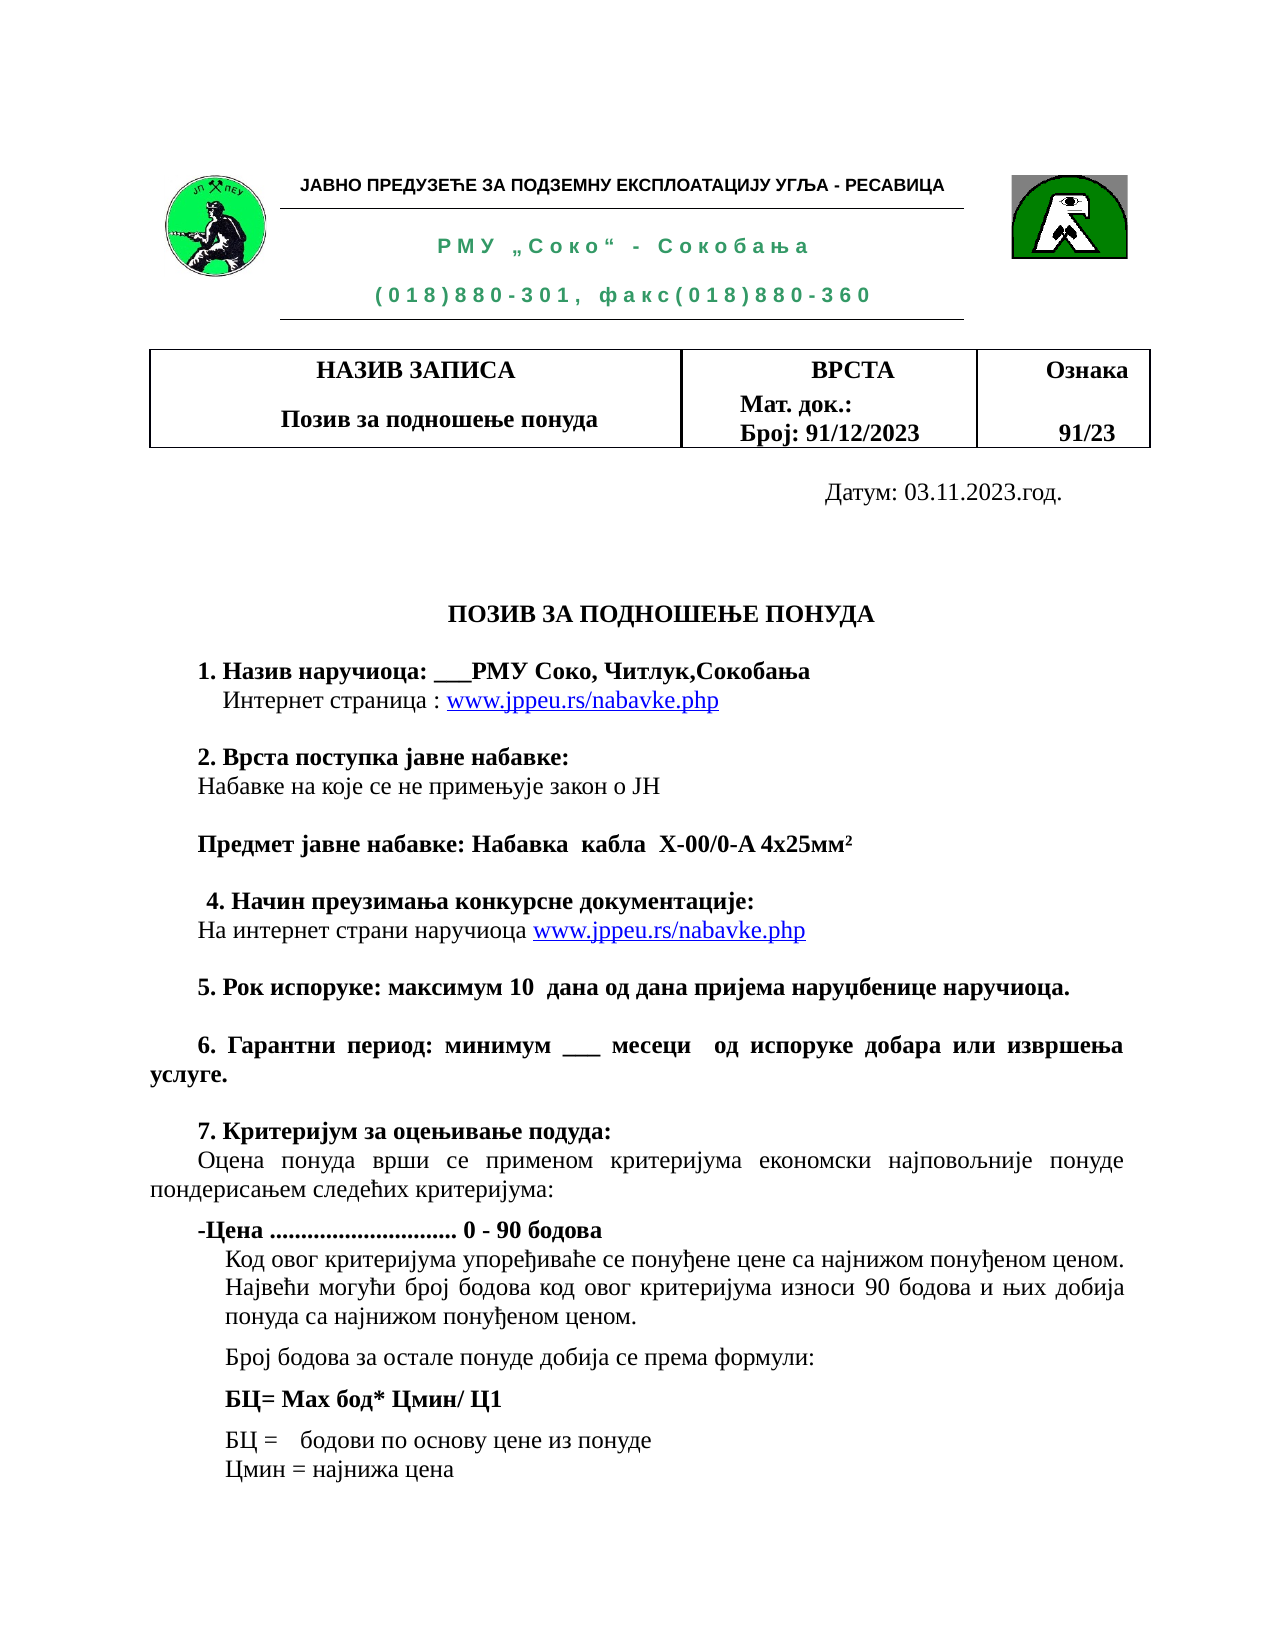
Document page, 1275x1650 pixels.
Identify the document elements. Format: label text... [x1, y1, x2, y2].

table_header Ознака [978, 350, 1149, 389]
text Набавке на које се не примењује закон о ЈН [150, 771, 1125, 800]
table_cell Мат. док.: Број: 91/12/2023 [683, 389, 976, 447]
table_header ЈАВНО ПРЕДУЗЕЋЕ ЗА ПОДЗЕМНУ ЕКСПЛОАТАЦИЈУ УГЉА - РЕСАВИЦА [280, 150, 964, 208]
picture [1011, 175, 1128, 259]
text Број бодова за остале понуде добија се према формули: [225, 1342, 1125, 1371]
text ПОЗИВ ЗА ПОДНОШЕЊЕ ПОНУДА [150, 599, 1125, 627]
text На интернет страни наручиоца www.jppeu.rs/nabavke.php [150, 915, 1125, 944]
text 6. Гарантни период: минимум ___ месеци од испоруке добара или извршења услуге. [150, 1030, 1125, 1087]
text Код овог критеријума упоређиваће се понуђене цене са најнижом понуђеном ценом. Највећи могући број бодова код овог критеријума износи 90 бодова и њих добија понуда са најнижом понуђеном ценом. [225, 1244, 1125, 1330]
table_cell 91/23 [978, 389, 1149, 447]
text Интернет страница : www.jppeu.rs/nabavke.php [150, 685, 1125, 714]
table_header ВРСТА [683, 350, 976, 389]
text Оцена понуда врши се применом критеријума економски најповољније понуде пондерисањем следећих критеријума: [150, 1145, 1125, 1202]
table_cell РМУ „Соко“ - Сокобања (018)880-301, факс(018)880-360 [280, 209, 964, 319]
table_header НАЗИВ ЗАПИСА [151, 350, 680, 389]
picture [164, 175, 267, 277]
text 5. Рок испоруке: максимум 10 дана од дана пријема наруџбенице наручиоца. [150, 972, 1125, 1001]
text Датум: 03.11.2023.год. [150, 477, 1125, 505]
table_header [964, 150, 1175, 319]
text Предмет јавне набавке: Набавка кабла X-00/0-A 4x25мм² [150, 829, 1125, 857]
table_header [150, 150, 280, 319]
text 2. Врста поступка јавне набавке: [150, 742, 1125, 771]
table_cell Позив за подношење понуда [151, 389, 680, 447]
text 4. Начин преузимања конкурсне документације: [150, 886, 1125, 915]
text Цмин = најнижа цена [225, 1454, 1125, 1482]
text БЦ = бодови по основу цене из понуде [225, 1425, 1125, 1454]
text БЦ= Маx бод* Цмин/ Ц1 [225, 1384, 1125, 1412]
text -Цена .............................. 0 - 90 бодова [150, 1215, 1125, 1244]
text 1. Назив наручиоца: ___РМУ Соко, Читлук,Сокобања [150, 656, 1125, 685]
text 7. Критеријум за оцењивање подуда: [150, 1116, 1125, 1145]
